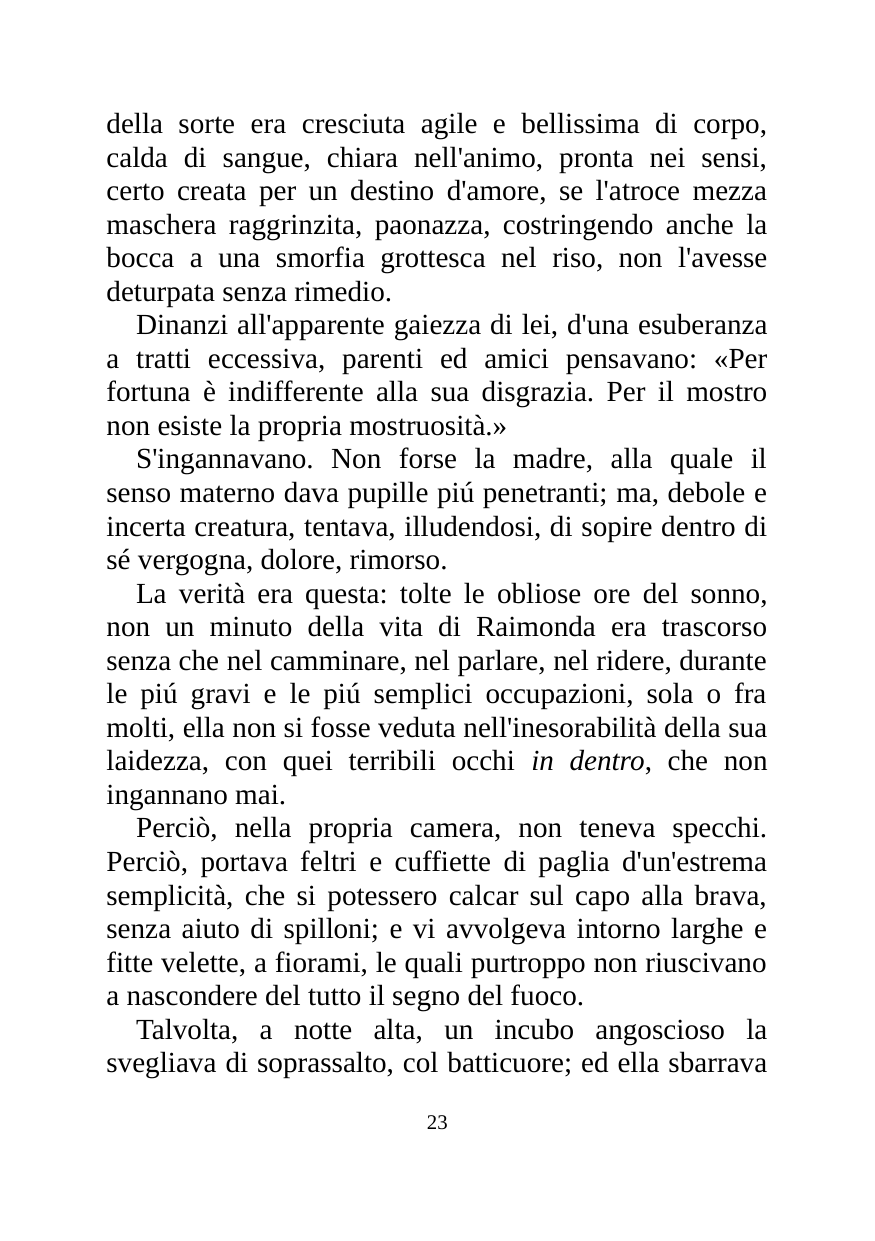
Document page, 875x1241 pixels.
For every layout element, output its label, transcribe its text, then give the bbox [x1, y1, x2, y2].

text S'ingannavano. Non forse la madre, alla quale il senso materno dava pupille piú penetranti; ma, debole e incerta creatura, tentava, illudendosi, di sopire dentro di sé vergogna, dolore, rimorso. [106, 442, 768, 576]
text Dinanzi all'apparente gaiezza di lei, d'una esuberanza a tratti eccessiva, parenti ed amici pensavano: «Per fortuna è indifferente alla sua disgrazia. Per il mostro non esiste la propria mostruosità.» [106, 307, 768, 442]
text La verità era questa: tolte le obliose ore del sonno, non un minuto della vita di Raimonda era trascorso senza che nel camminare, nel parlare, nel ridere, durante le piú gravi e le piú semplici occupazioni, sola o fra molti, ella non si fosse veduta nell'inesorabilità della sua laidezza, con quei terribili occhi in dentro, che non ingannano mai. [106, 576, 768, 811]
text della sorte era cresciuta agile e bellissima di corpo, calda di sangue, chiara nell'animo, pronta nei sensi, certo creata per un destino d'amore, se l'atroce mezza maschera raggrinzita, paonazza, costringendo anche la bocca a una smorfia grottesca nel riso, non l'avesse deturpata senza rimedio. [106, 106, 768, 307]
text Perciò, nella propria camera, non teneva specchi. Perciò, portava feltri e cuffiette di paglia d'un'estrema semplicità, che si potessero calcar sul capo alla brava, senza aiuto di spilloni; e vi avvolgeva intorno larghe e fitte velette, a fiorami, le quali purtroppo non riuscivano a nascondere del tutto il segno del fuoco. [106, 811, 768, 1012]
text Talvolta, a notte alta, un incubo angoscioso la svegliava di soprassalto, col batticuore; ed ella sbarrava [106, 1012, 768, 1079]
